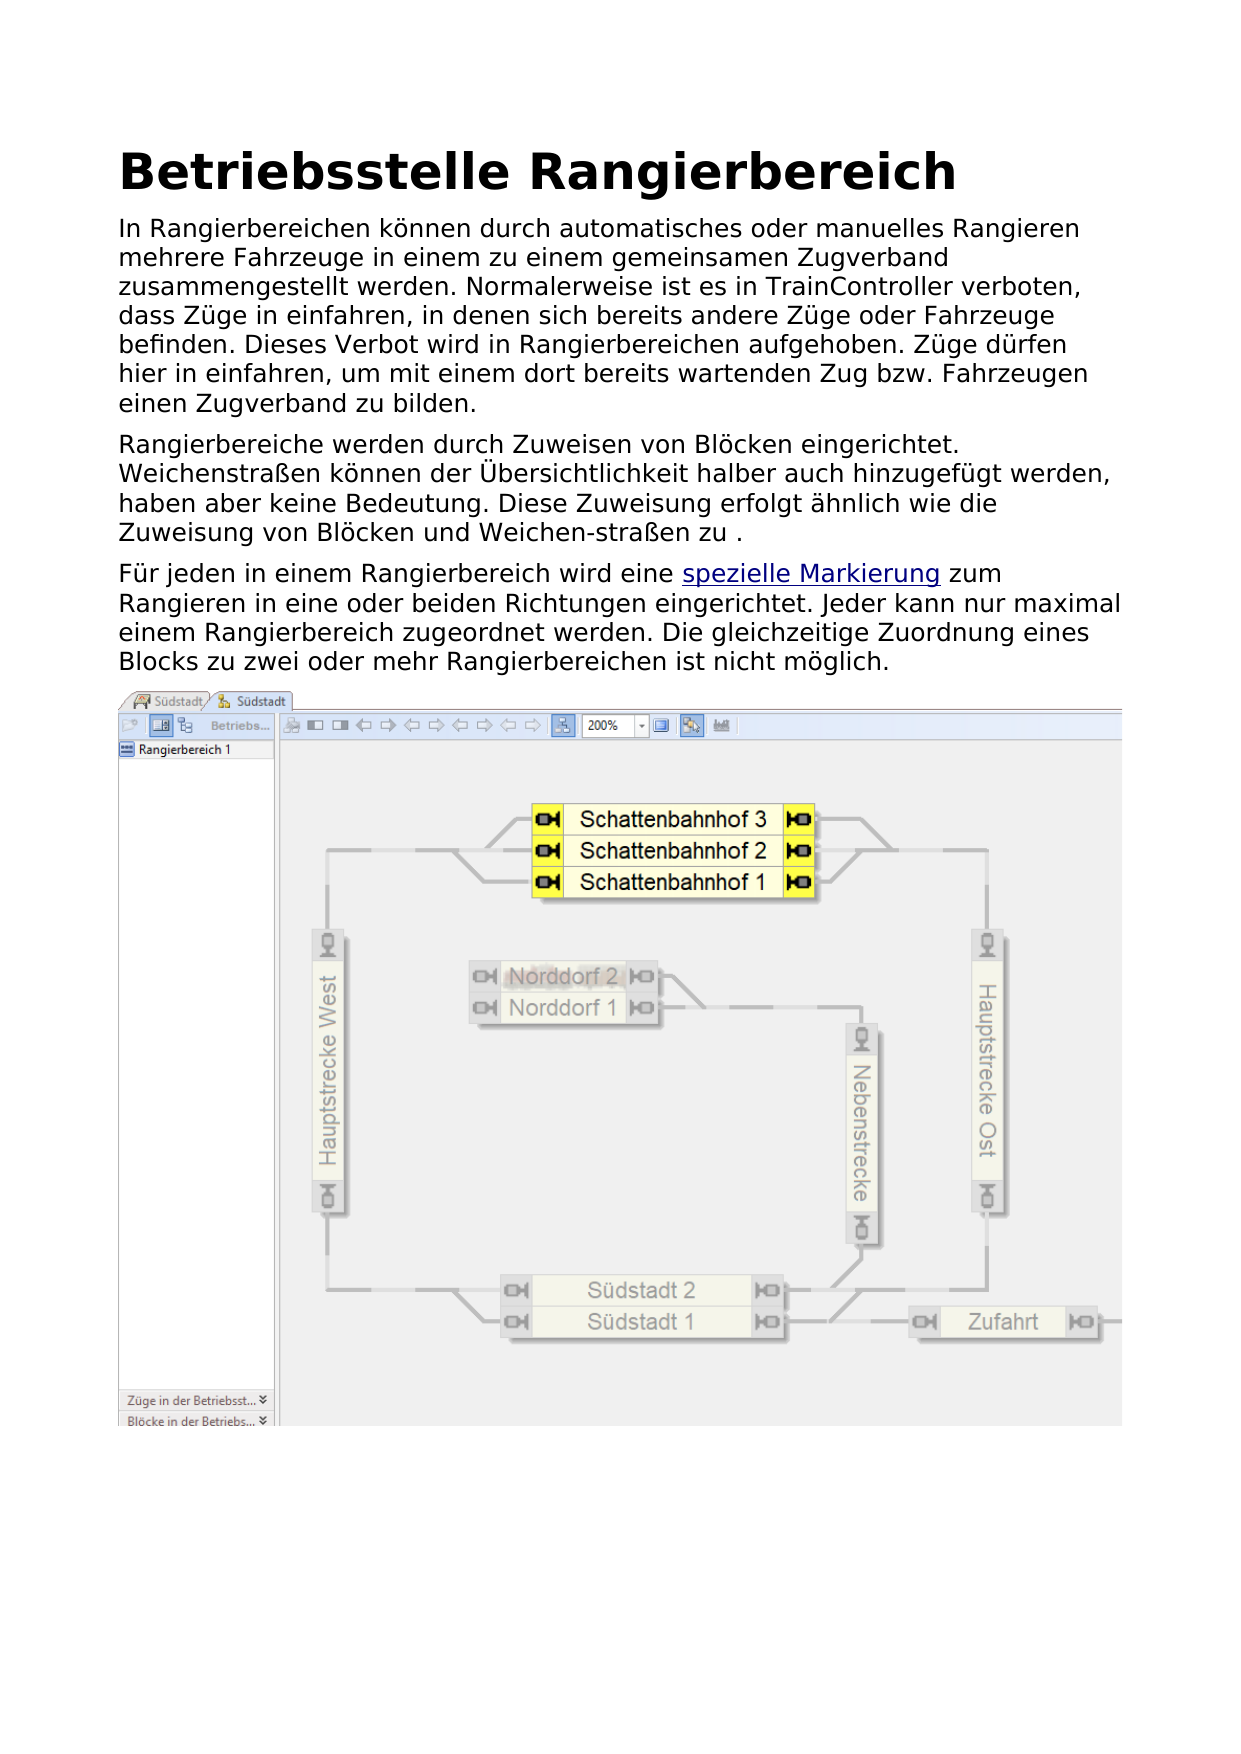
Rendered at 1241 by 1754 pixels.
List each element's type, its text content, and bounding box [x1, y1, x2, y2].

text In Rangierbereichen können durch automatisches oder manuelles Rangieren mehrere Fahrzeuge in einem zu einem gemeinsamen Zugverband zusammengestellt werden. Normalerweise ist es in TrainController verboten, dass Züge in einfahren, in denen sich bereits andere Züge oder Fahrzeuge befinden. Dieses Verbot wird in Rangierbereichen aufgehoben. Züge dürfen hier in einfahren, um mit einem dort bereits wartenden Zug bzw. Fahrzeugen einen Zugverband zu bilden. [118, 214, 1122, 418]
subtitle Betriebsstelle Rangierbereich [118, 143, 1122, 201]
text Rangierbereiche werden durch Zuweisen von Blöcken eingerichtet. Weichenstraßen können der Übersichtlichkeit halber auch hinzugefügt werden, haben aber keine Bedeutung. Diese Zuweisung erfolgt ähnlich wie die Zuweisung von Blöcken und Weichen-straßen zu . [118, 431, 1122, 547]
text Für jeden in einem Rangierbereich wird eine spezielle Markierung zum Rangieren in eine oder beiden Richtungen eingerichtet. Jeder kann nur maximal einem Rangierbereich zugeordnet werden. Die gleichzeitige Zuordnung eines Blocks zu zwei oder mehr Rangierbereichen ist nicht möglich. [118, 560, 1122, 676]
picture [118, 688, 1123, 1426]
